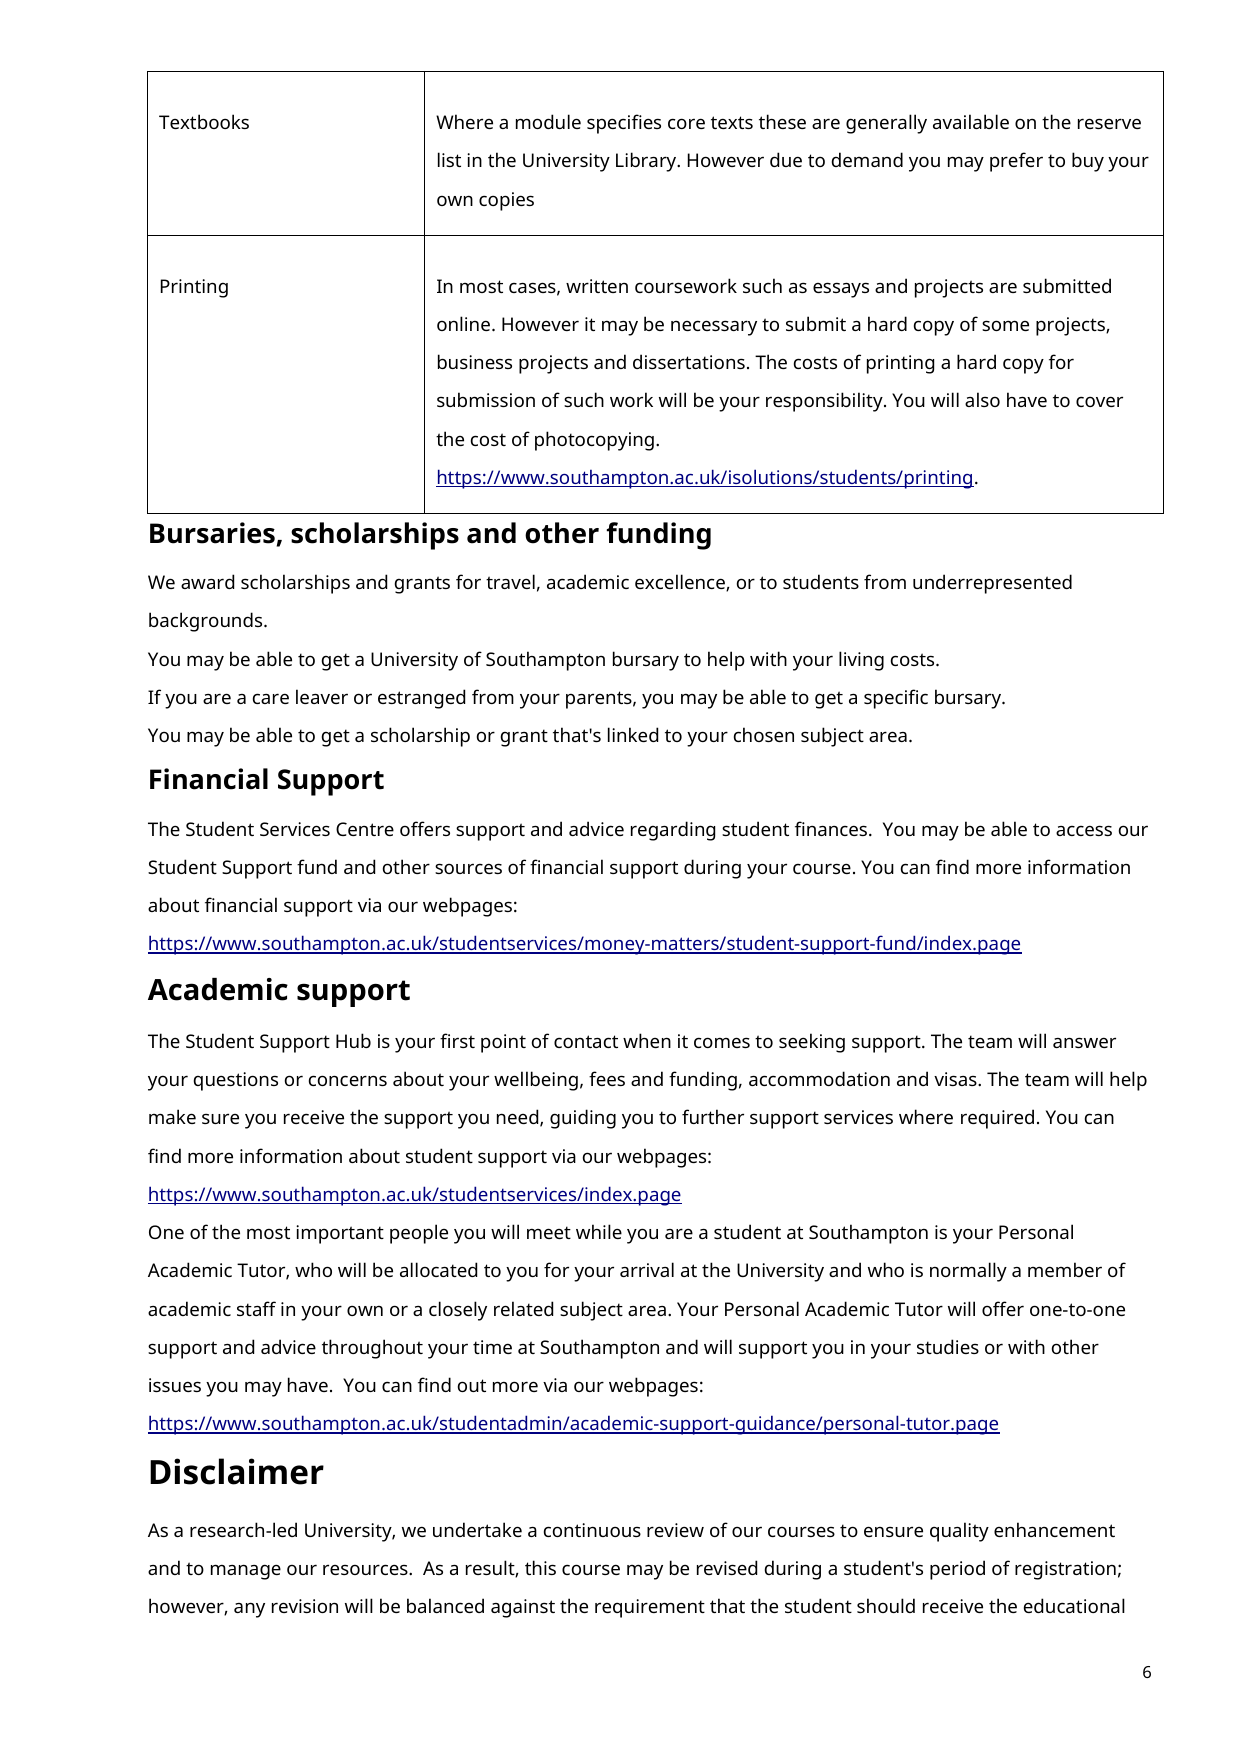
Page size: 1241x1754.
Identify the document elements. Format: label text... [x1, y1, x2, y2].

text https://www.southampton.ac.uk/studentservices/index.page [148, 1181, 1152, 1207]
subtitle Academic support [148, 969, 1152, 1008]
text One of the most important people you will meet while you are a student at Southampton is your Personal Academic Tutor, who will be allocated to you for your arrival at the University and who is normally a member of academic staff in your own or a closely related subject area. Your Personal Academic Tutor will offer one-to-one support and advice throughout your time at Southampton and will support you in your studies or with other issues you may have. You can find out more via our webpages: [148, 1219, 1152, 1398]
text If you are a care leaver or estranged from your parents, you may be able to get a specific bursary. [148, 684, 1152, 709]
table_cell Textbooks [148, 72, 424, 234]
table_cell In most cases, written coursework such as essays and projects are submitted online. However it may be necessary to submit a hard copy of some projects, business projects and dissertations. The costs of printing a hard copy for submission of such work will be your responsibility. You will also have to cover the cost of photocopying. https://www.southampton.ac.uk/isolutions/students/printing. [425, 236, 1163, 513]
table_cell Printing [148, 236, 424, 513]
subtitle Financial Support [148, 761, 1152, 797]
text You may be able to get a University of Southampton bursary to help with your living costs. [148, 646, 1152, 671]
text You may be able to get a scholarship or grant that's linked to your chosen subject area. [148, 722, 1152, 748]
subtitle Bursaries, scholarships and other funding [148, 514, 1152, 551]
subtitle Disclaimer [148, 1449, 1152, 1494]
table_cell Where a module specifies core texts these are generally available on the reserve list in the University Library. However due to demand you may prefer to buy your own copies [425, 72, 1163, 234]
text The Student Support Hub is your first point of contact when it comes to seeking support. The team will answer your questions or concerns about your wellbeing, fees and funding, accommodation and visas. The team will help make sure you receive the support you need, guiding you to further support services where required. You can find more information about student support via our webpages: [148, 1028, 1152, 1168]
text We award scholarships and grants for travel, academic excellence, or to students from underrepresented backgrounds. [148, 569, 1152, 633]
text As a research-led University, we undertake a continuous review of our courses to ensure quality enhancement and to manage our resources. As a result, this course may be revised during a student's period of registration; however, any revision will be balanced against the requirement that the student should receive the educational [148, 1517, 1152, 1619]
text The Student Services Centre offers support and advice regarding student finances. You may be able to access our Student Support fund and other sources of financial support during your course. You can find more information about financial support via our webpages: https://www.southampton.ac.uk/studentservices/money-matters/student-support-fund/index.page [148, 816, 1152, 956]
text https://www.southampton.ac.uk/studentadmin/academic-support-guidance/personal-tutor.page [148, 1411, 1152, 1436]
